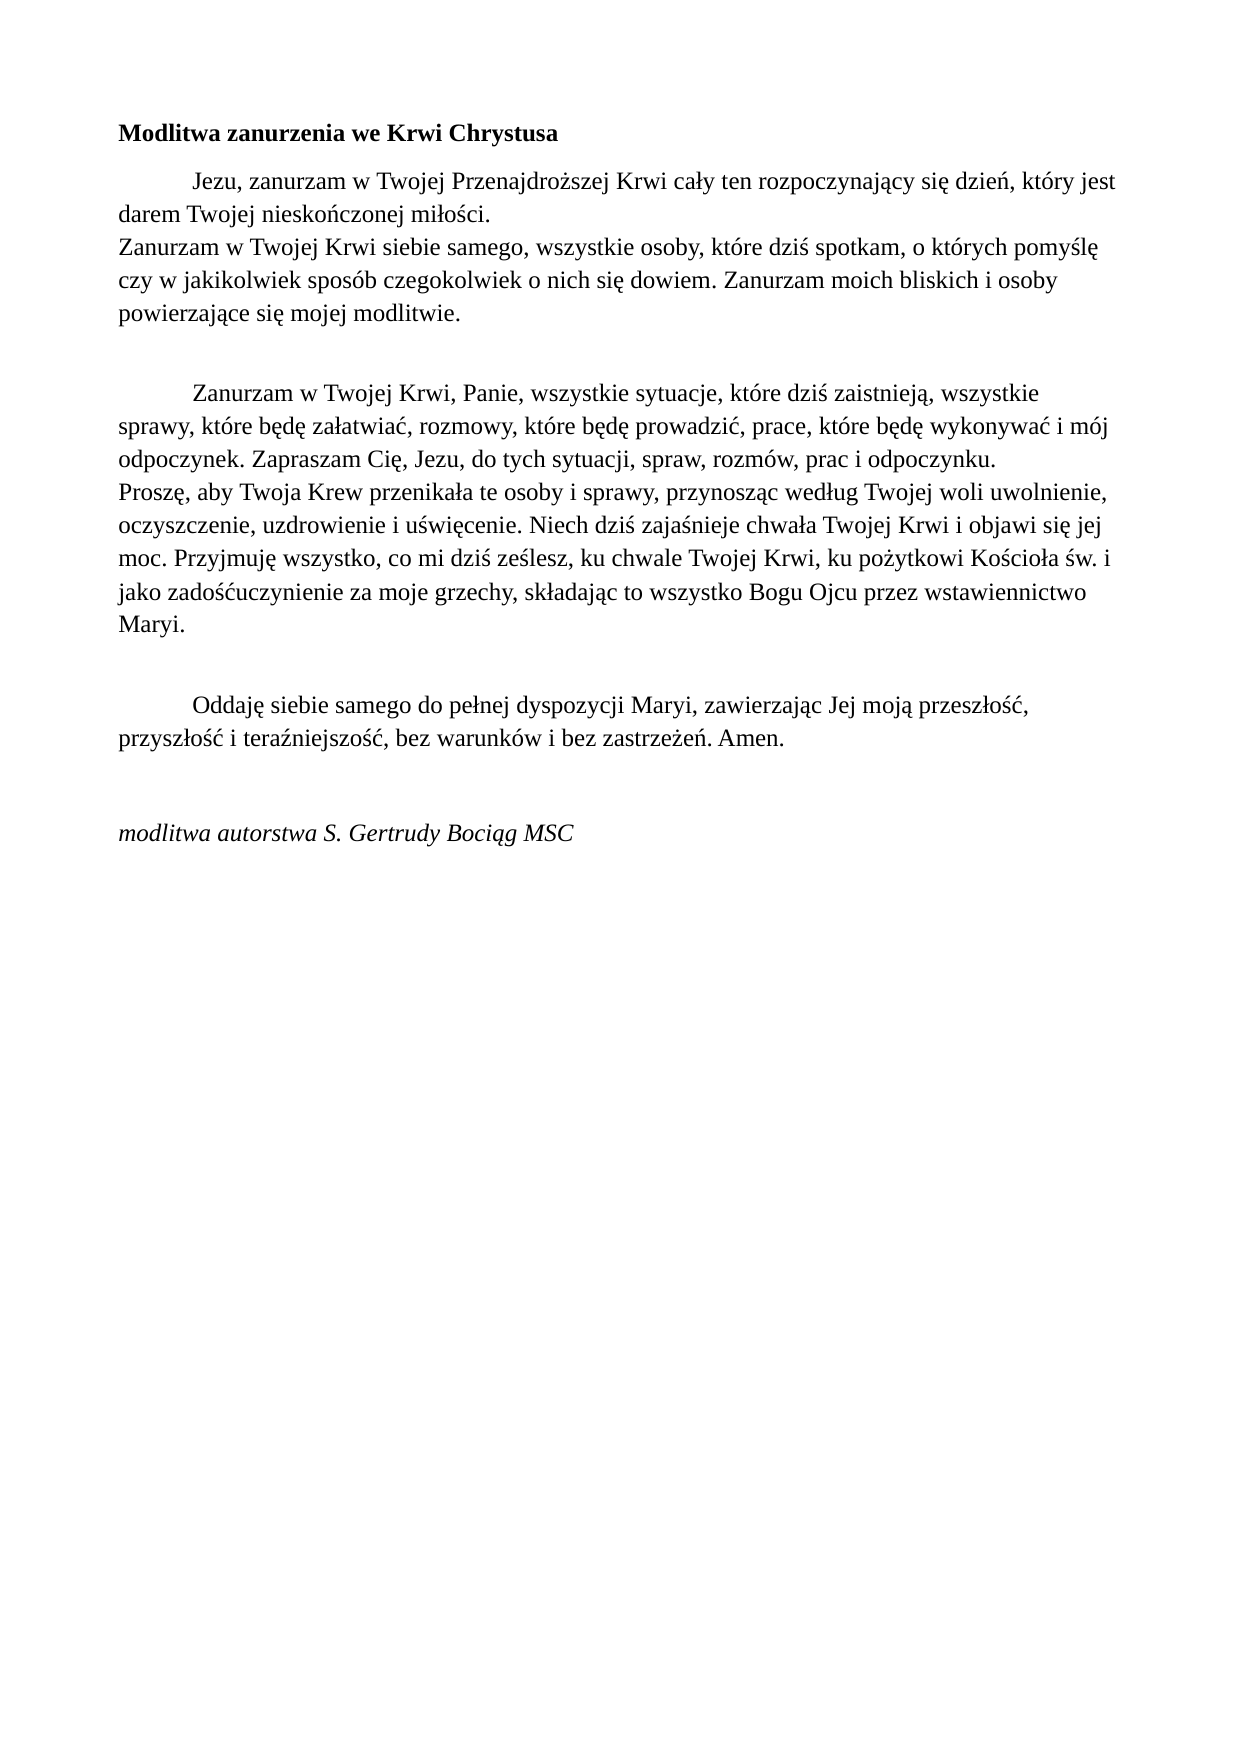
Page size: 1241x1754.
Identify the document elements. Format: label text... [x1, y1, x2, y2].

text Modlitwa zanurzenia we Krwi Chrystusa [118, 118, 1122, 147]
text Zanurzam w Twojej Krwi, Panie, wszystkie sytuacje, które dziś zaistnieją, wszystkie sprawy, które będę załatwiać, rozmowy, które będę prowadzić, prace, które będę wykonywać i mój odpoczynek. Zapraszam Cię, Jezu, do tych sytuacji, spraw, rozmów, prac i odpoczynku. Proszę, aby Twoja Krew przenikała te osoby i sprawy, przynosząc według Twojej woli uwolnienie, oczyszczenie, uzdrowienie i uświęcenie. Niech dziś zajaśnieje chwała Twojej Krwi i objawi się jej moc. Przyjmuję wszystko, co mi dziś ześlesz, ku chwale Twojej Krwi, ku pożytkowi Kościoła św. i jako zadośćuczynienie za moje grzechy, składając to wszystko Bogu Ojcu przez wstawiennictwo Maryi. [118, 345, 1122, 638]
text Jezu, zanurzam w Twojej Przenajdroższej Krwi cały ten rozpoczynający się dzień, który jest darem Twojej nieskończonej miłości. Zanurzam w Twojej Krwi siebie samego, wszystkie osoby, które dziś spotkam, o których pomyślę czy w jakikolwiek sposób czegokolwiek o nich się dowiem. Zanurzam moich bliskich i osoby powierzające się mojej modlitwie. [118, 166, 1122, 327]
text Oddaję siebie samego do pełnej dyspozycji Maryi, zawierzając Jej moją przeszłość, przyszłość i teraźniejszość, bez warunków i bez zastrzeżeń. Amen. [118, 657, 1122, 752]
text modlitwa autorstwa S. Gertrudy Bociąg MSC [118, 818, 1122, 847]
